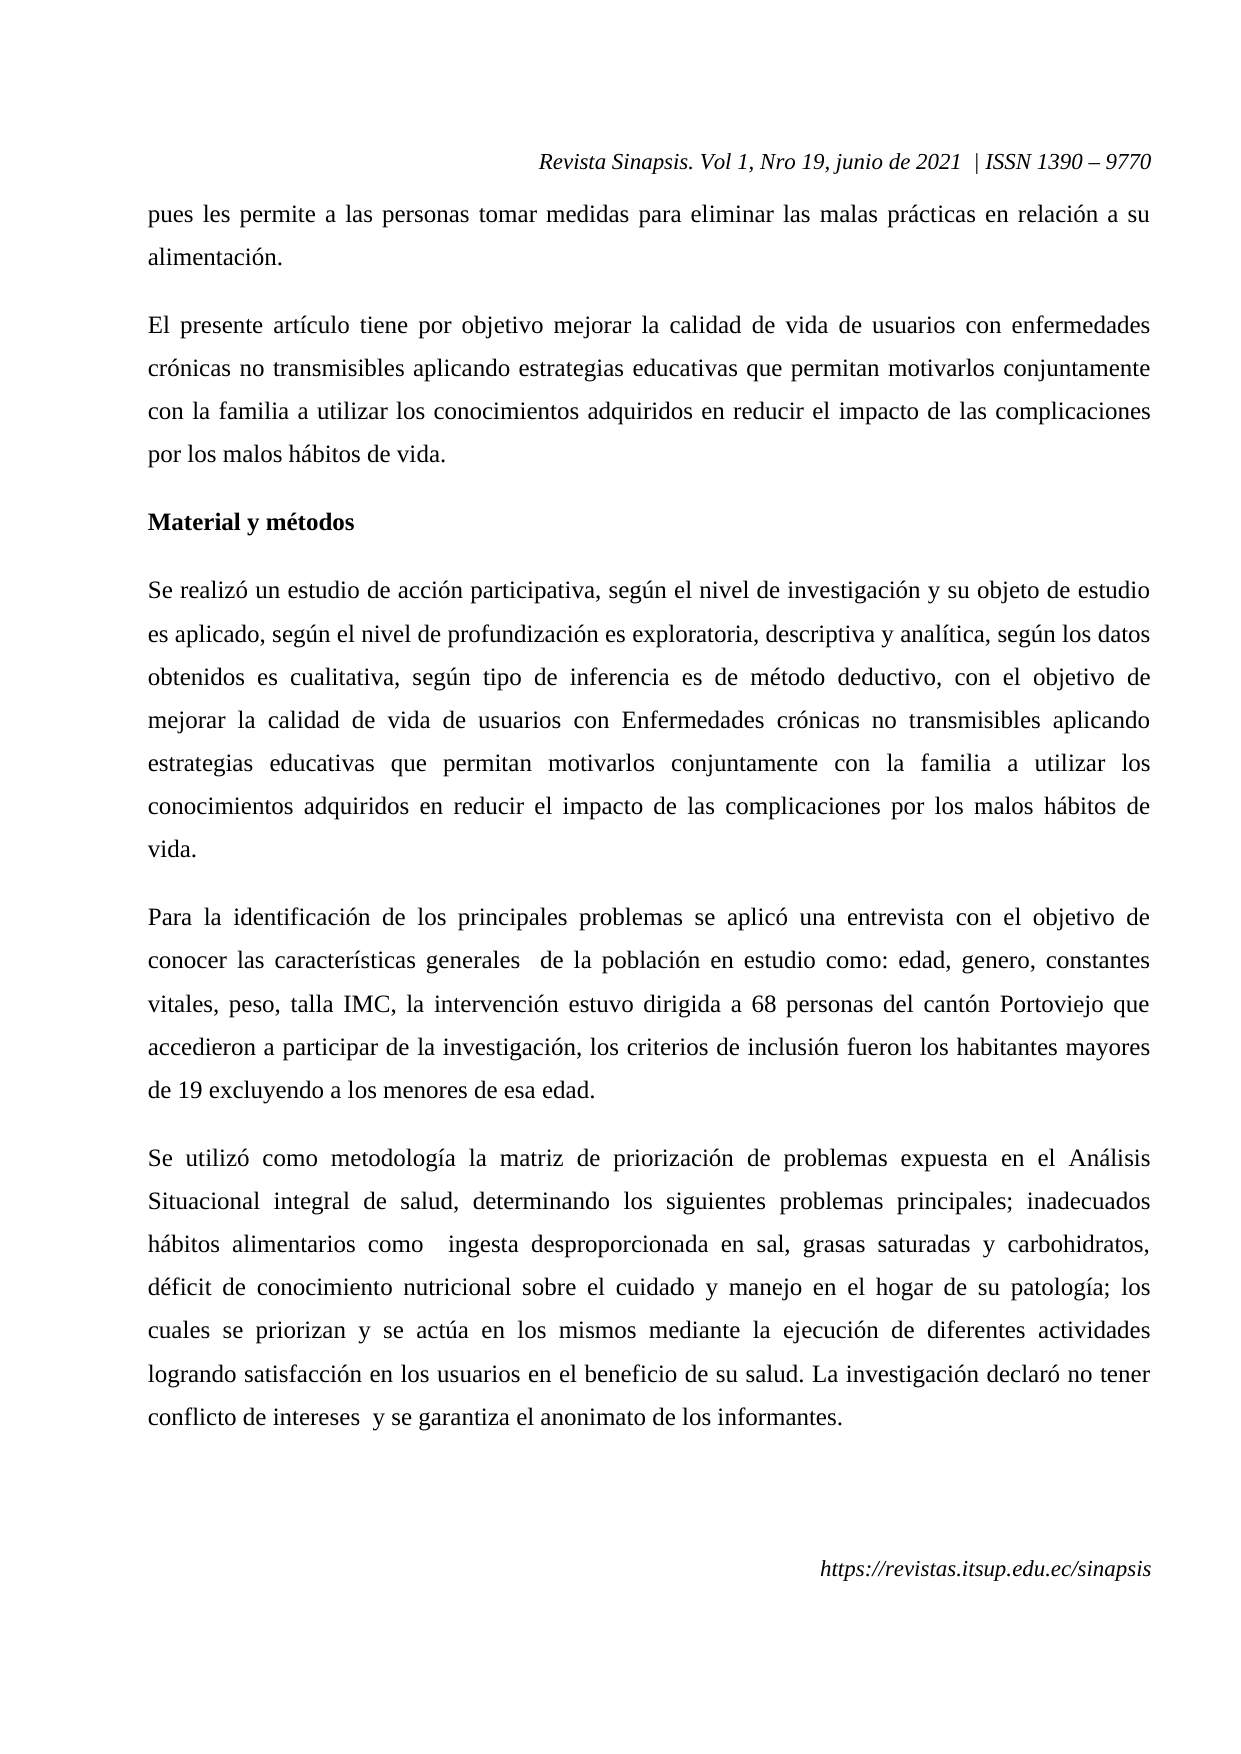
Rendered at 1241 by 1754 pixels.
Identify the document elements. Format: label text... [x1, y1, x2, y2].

text El presente artículo tiene por objetivo mejorar la calidad de vida de usuarios con enfermedades crónicas no transmisibles aplicando estrategias educativas que permitan motivarlos conjuntamente con la familia a utilizar los conocimientos adquiridos en reducir el impacto de las complicaciones por los malos hábitos de vida. [148, 310, 1152, 468]
text Se utilizó como metodología la matriz de priorización de problemas expuesta en el Análisis Situacional integral de salud, determinando los siguientes problemas principales; inadecuados hábitos alimentarios como ingesta desproporcionada en sal, grasas saturadas y carbohidratos, déficit de conocimiento nutricional sobre el cuidado y manejo en el hogar de su patología; los cuales se priorizan y se actúa en los mismos mediante la ejecución de diferentes actividades logrando satisfacción en los usuarios en el beneficio de su salud. La investigación declaró no tener conflicto de intereses y se garantiza el anonimato de los informantes. [148, 1143, 1152, 1431]
text pues les permite a las personas tomar medidas para eliminar las malas prácticas en relación a su alimentación. [148, 199, 1152, 271]
subtitle Material y métodos [148, 507, 1152, 536]
text Para la identificación de los principales problemas se aplicó una entrevista con el objetivo de conocer las características generales de la población en estudio como: edad, genero, constantes vitales, peso, talla IMC, la intervención estuvo dirigida a 68 personas del cantón Portoviejo que accedieron a participar de la investigación, los criterios de inclusión fueron los habitantes mayores de 19 excluyendo a los menores de esa edad. [148, 902, 1152, 1104]
text Se realizó un estudio de acción participativa, según el nivel de investigación y su objeto de estudio es aplicado, según el nivel de profundización es exploratoria, descriptiva y analítica, según los datos obtenidos es cualitativa, según tipo de inferencia es de método deductivo, con el objetivo de mejorar la calidad de vida de usuarios con Enfermedades crónicas no transmisibles aplicando estrategias educativas que permitan motivarlos conjuntamente con la familia a utilizar los conocimientos adquiridos en reducir el impacto de las complicaciones por los malos hábitos de vida. [148, 576, 1152, 863]
